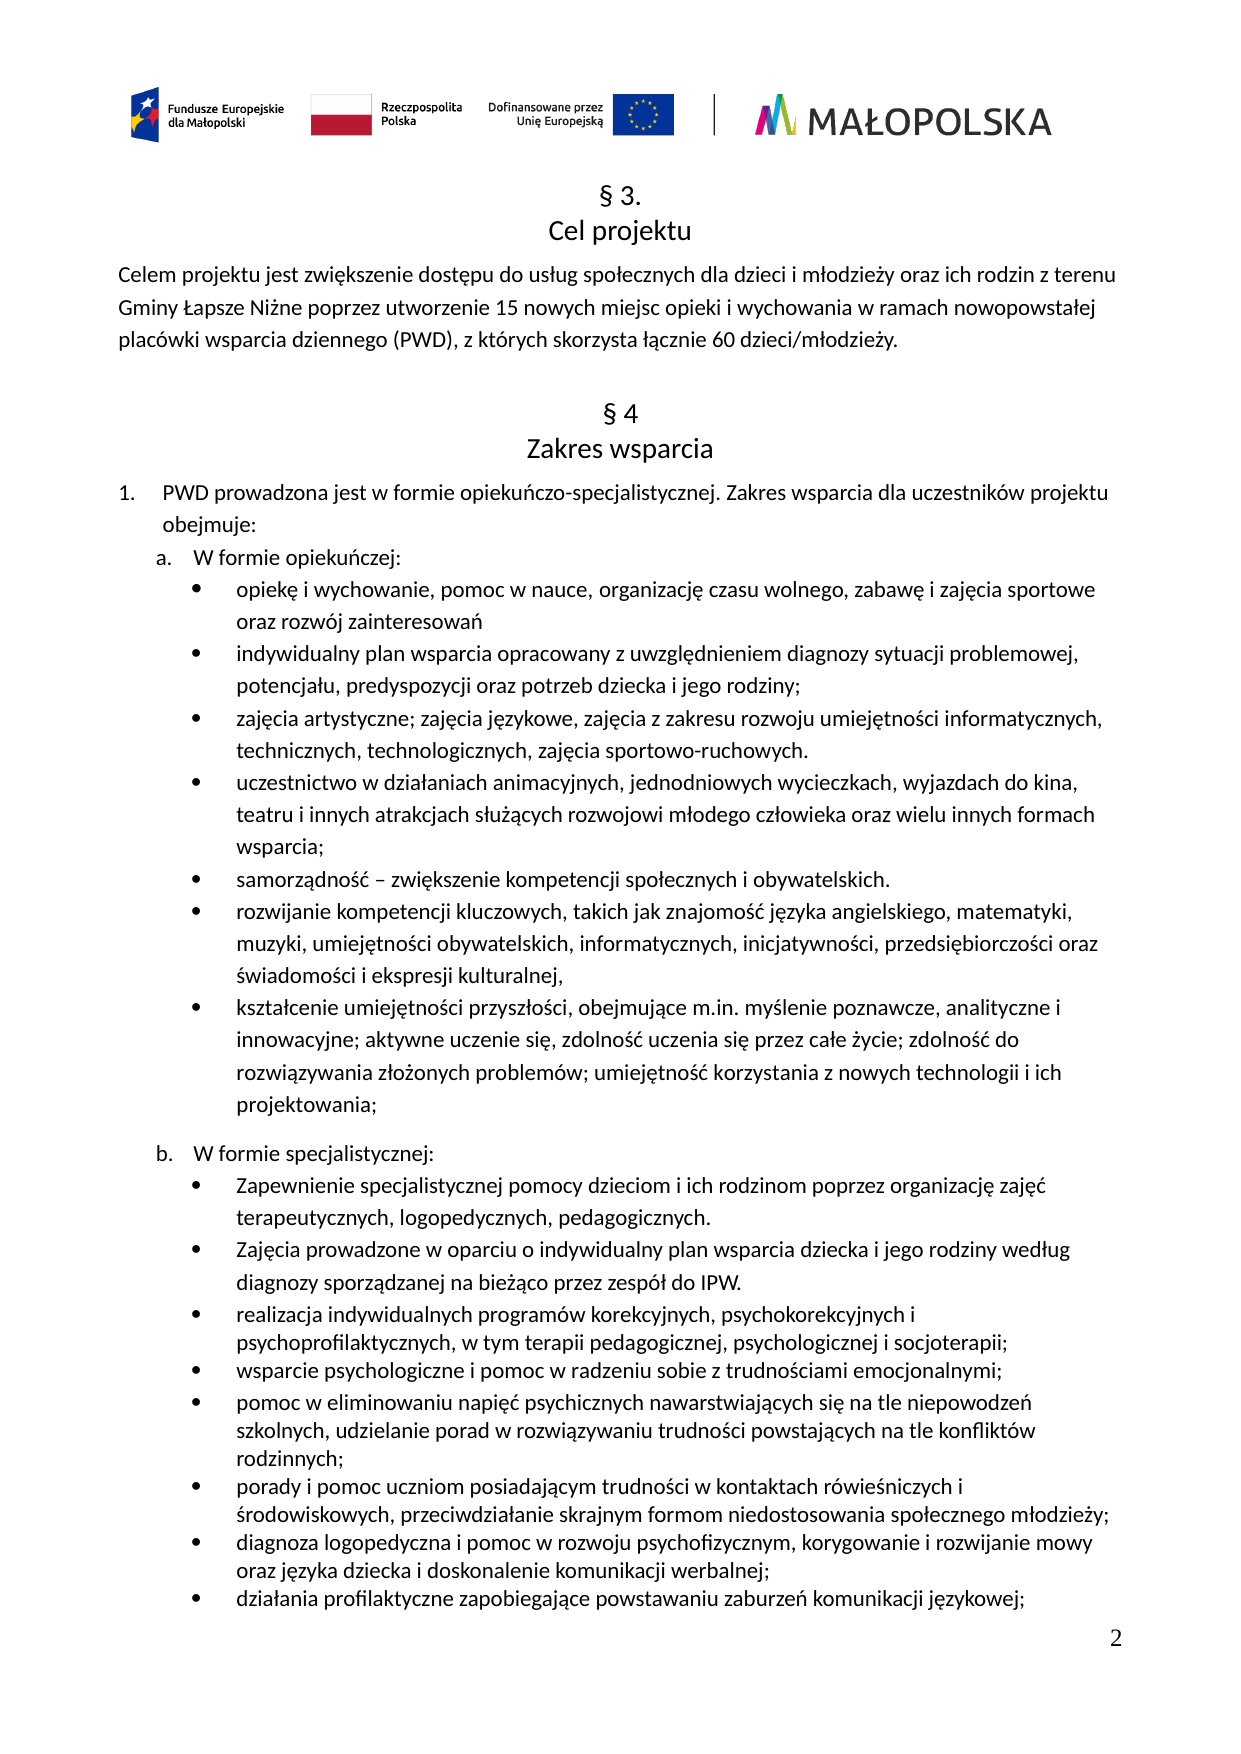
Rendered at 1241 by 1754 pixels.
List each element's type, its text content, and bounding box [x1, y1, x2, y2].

list samorządność – zwiększenie kompetencji społecznych i obywatelskich. [192, 865, 1122, 893]
subtitle § 4 Zakres wsparcia [118, 395, 1122, 466]
list wsparcie psychologiczne i pomoc w radzeniu sobie z trudnościami emocjonalnymi; [192, 1356, 1122, 1384]
list diagnoza logopedyczna i pomoc w rozwoju psychofizycznym, korygowanie i rozwijanie mowy oraz języka dziecka i doskonalenie komunikacji werbalnej; [192, 1528, 1122, 1584]
subtitle § 3. Cel projektu [118, 177, 1122, 248]
list pomoc w eliminowaniu napięć psychicznych nawarstwiających się na tle niepowodzeń szkolnych, udzielanie porad w rozwiązywaniu trudności powstających na tle konfliktów rodzinnych; [192, 1388, 1122, 1472]
list opiekę i wychowanie, pomoc w nauce, organizację czasu wolnego, zabawę i zajęcia sportowe oraz rozwój zainteresowań [192, 575, 1122, 635]
list porady i pomoc uczniom posiadającym trudności w kontaktach rówieśniczych i środowiskowych, przeciwdziałanie skrajnym formom niedostosowania społecznego młodzieży; [192, 1472, 1122, 1528]
list W formie opiekuńczej: [156, 543, 1122, 571]
text Celem projektu jest zwiększenie dostępu do usług społecznych dla dzieci i młodzieży oraz ich rodzin z terenu Gminy Łapsze Niżne poprzez utworzenie 15 nowych miejsc opieki i wychowania w ramach nowopowstałej placówki wsparcia dziennego (PWD), z których skorzysta łącznie 60 dzieci/młodzieży. [118, 261, 1122, 353]
list PWD prowadzona jest w formie opiekuńczo-specjalistycznej. Zakres wsparcia dla uczestników projektu obejmuje: [118, 478, 1122, 539]
list rozwijanie kompetencji kluczowych, takich jak znajomość języka angielskiego, matematyki, muzyki, umiejętności obywatelskich, informatycznych, inicjatywności, przedsiębiorczości oraz świadomości i ekspresji kulturalnej, [192, 897, 1122, 989]
list działania profilaktyczne zapobiegające powstawaniu zaburzeń komunikacji językowej; [192, 1584, 1122, 1612]
list W formie specjalistycznej: [156, 1139, 1122, 1167]
list uczestnictwo w działaniach animacyjnych, jednodniowych wycieczkach, wyjazdach do kina, teatru i innych atrakcjach służących rozwojowi młodego człowieka oraz wielu innych formach wsparcia; [192, 768, 1122, 861]
list Zajęcia prowadzone w oparciu o indywidualny plan wsparcia dziecka i jego rodziny według diagnozy sporządzanej na bieżąco przez zespół do IPW. [192, 1235, 1122, 1296]
list indywidualny plan wsparcia opracowany z uwzględnieniem diagnozy sytuacji problemowej, potencjału, predyspozycji oraz potrzeb dziecka i jego rodziny; [192, 639, 1122, 699]
list kształcenie umiejętności przyszłości, obejmujące m.in. myślenie poznawcze, analityczne i innowacyjne; aktywne uczenie się, zdolność uczenia się przez całe życie; zdolność do rozwiązywania złożonych problemów; umiejętność korzystania z nowych technologii i ich projektowania; [192, 993, 1122, 1118]
list Zapewnienie specjalistycznej pomocy dzieciom i ich rodzinom poprzez organizację zajęć terapeutycznych, logopedycznych, pedagogicznych. [192, 1171, 1122, 1231]
list zajęcia artystyczne; zajęcia językowe, zajęcia z zakresu rozwoju umiejętności informatycznych, technicznych, technologicznych, zajęcia sportowo-ruchowych. [192, 704, 1122, 764]
list realizacja indywidualnych programów korekcyjnych, psychokorekcyjnych i psychoprofilaktycznych, w tym terapii pedagogicznej, psychologicznej i socjoterapii; [192, 1300, 1122, 1356]
